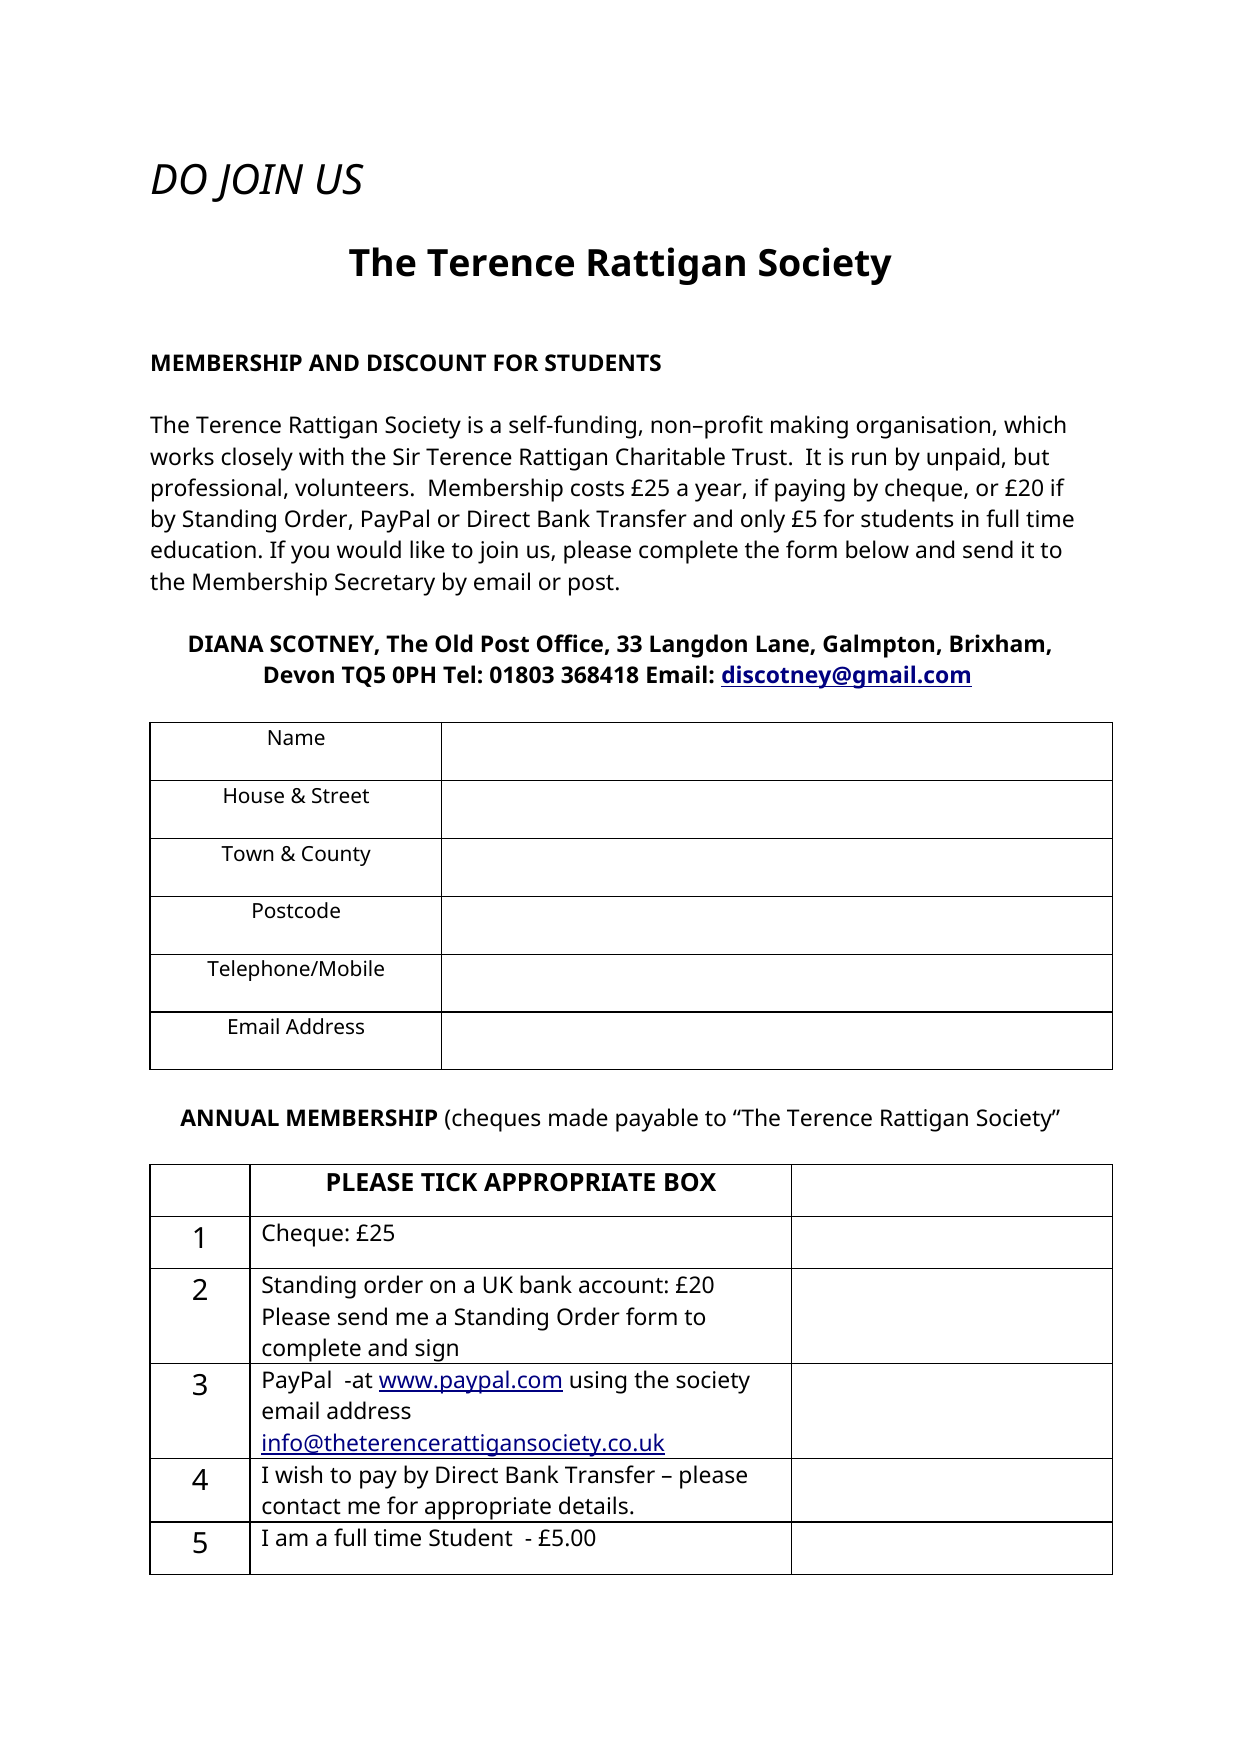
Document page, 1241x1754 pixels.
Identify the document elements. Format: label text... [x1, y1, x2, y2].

text MEMBERSHIP AND DISCOUNT FOR STUDENTS [150, 347, 1090, 378]
text DIANA SCOTNEY, The Old Post Office, 33 Langdon Lane, Galmpton, Brixham, Devon TQ5 0PH Tel: 01803 368418 Email: discotney@gmail.com [150, 628, 1090, 691]
table_cell Cheque: £25 [251, 1217, 791, 1268]
table_cell Email Address [151, 1013, 441, 1069]
table_header [792, 1165, 1112, 1216]
table_cell I am a full time Student - £5.00 [251, 1523, 791, 1573]
text ANNUAL MEMBERSHIP (cheques made payable to “The Terence Rattigan Society” [150, 1102, 1090, 1133]
table_cell Standing order on a UK bank account: £20 Please send me a Standing Order form to complete and sign [251, 1269, 791, 1363]
table_cell 4 [151, 1459, 249, 1521]
table_cell [792, 1523, 1112, 1573]
table_header [151, 1165, 249, 1216]
table_cell 2 [151, 1269, 249, 1363]
text The Terence Rattigan Society [150, 236, 1090, 287]
table_cell Postcode [151, 897, 441, 953]
table_header Name [151, 723, 441, 780]
table_cell I wish to pay by Direct Bank Transfer – please contact me for appropriate details. [251, 1459, 791, 1521]
table_cell PayPal -at www.paypal.com using the society email address info@theterencerattigansociety.co.uk [251, 1364, 791, 1458]
table_cell [792, 1217, 1112, 1268]
table_cell House & Street [151, 781, 441, 838]
table_header [442, 723, 1112, 780]
table_cell [792, 1269, 1112, 1363]
table_cell 1 [151, 1217, 249, 1268]
text DO JOIN US [150, 150, 1090, 207]
text The Terence Rattigan Society is a self-funding, non–profit making organisation, which works closely with the Sir Terence Rattigan Charitable Trust. It is run by unpaid, but professional, volunteers. Membership costs £25 a year, if paying by cheque, or £20 if by Standing Order, PayPal or Direct Bank Transfer and only £5 for students in full time education. If you would like to join us, please complete the form below and send it to the Membership Secretary by email or post. [150, 409, 1090, 597]
table_cell [442, 897, 1112, 953]
table_cell Telephone/Mobile [151, 955, 441, 1011]
table_cell [442, 1013, 1112, 1069]
table_cell Town & County [151, 839, 441, 896]
table_cell [442, 781, 1112, 838]
table_cell [442, 955, 1112, 1011]
table_cell [442, 839, 1112, 896]
table_cell 3 [151, 1364, 249, 1458]
table_cell [792, 1459, 1112, 1521]
table_cell [792, 1364, 1112, 1458]
table_header PLEASE TICK APPROPRIATE BOX [251, 1165, 791, 1216]
table_cell 5 [151, 1523, 249, 1573]
